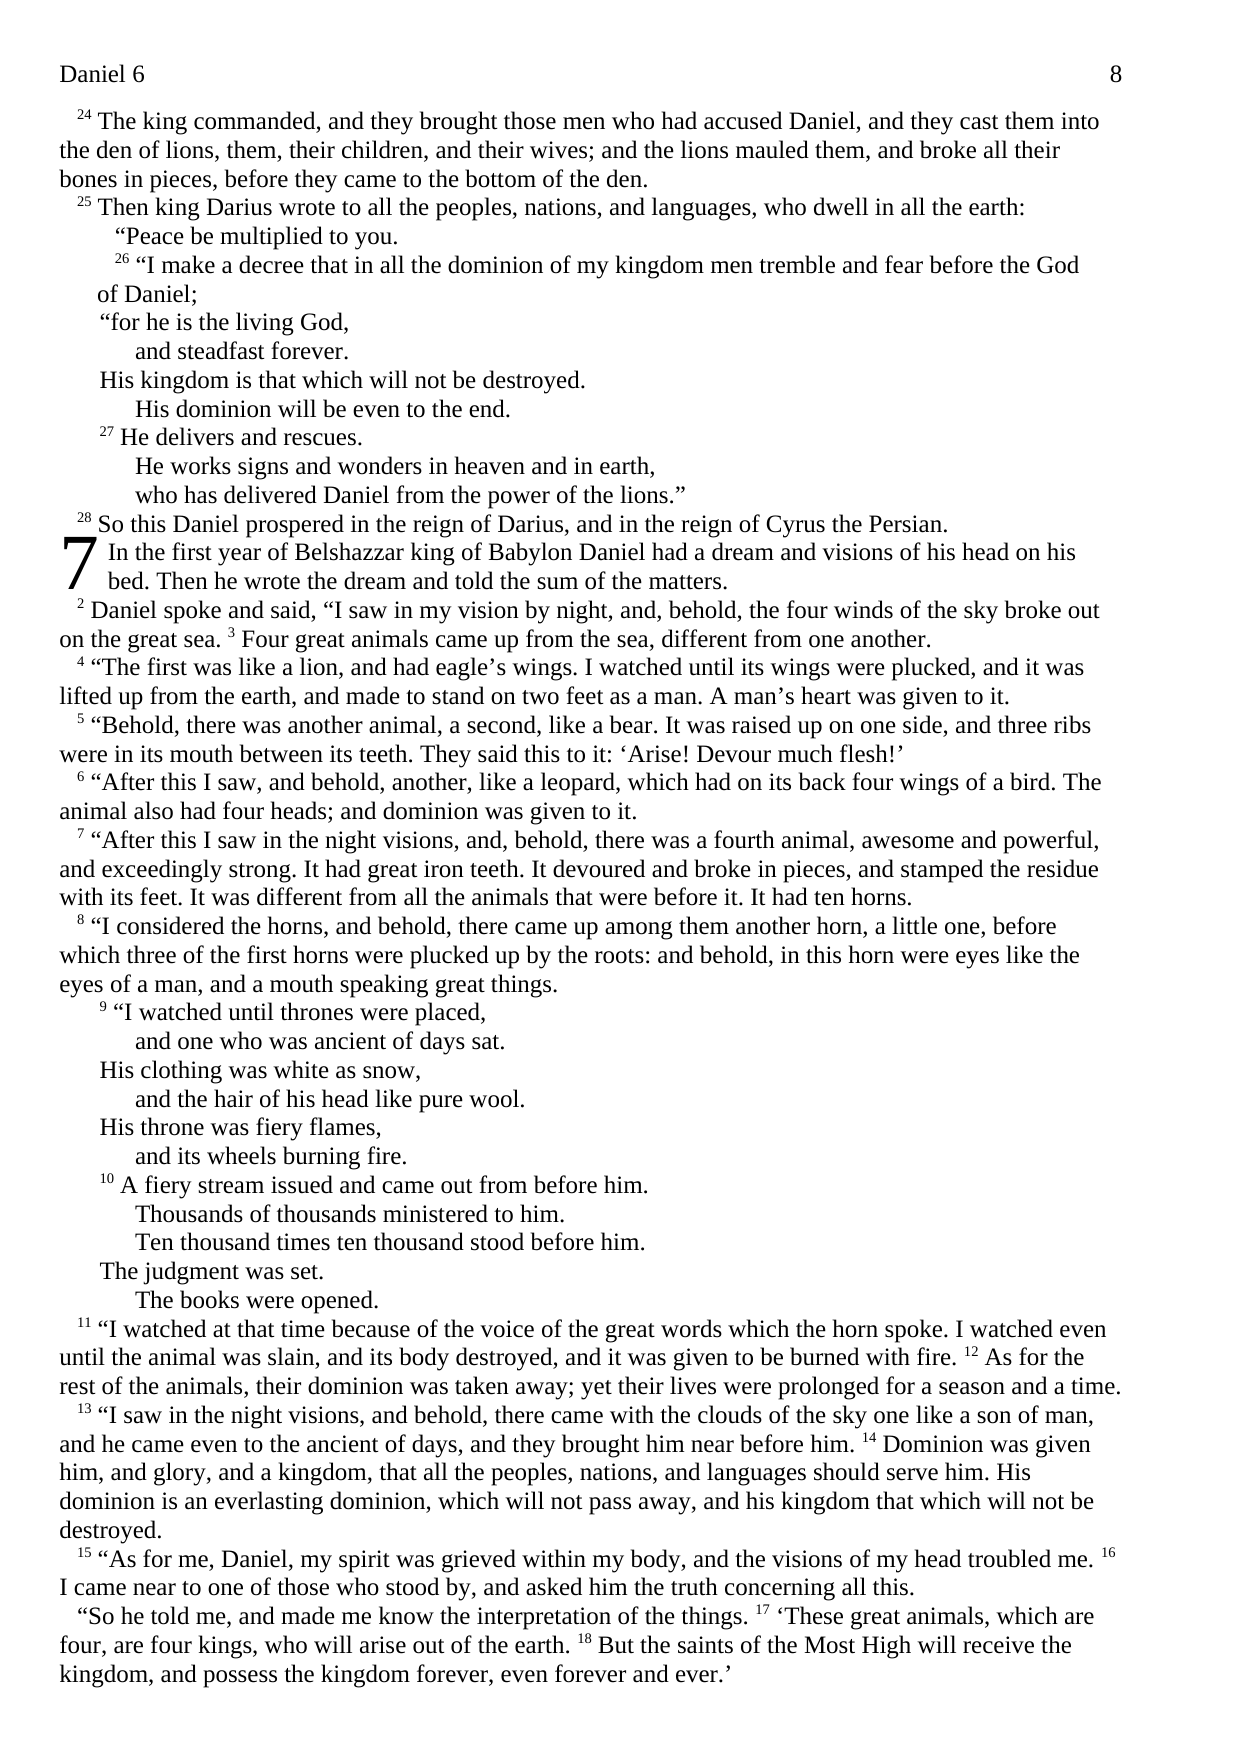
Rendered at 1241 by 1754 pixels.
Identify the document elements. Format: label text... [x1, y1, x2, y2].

text 10 A fiery stream issued and came out from before him. [99, 1170, 1122, 1199]
text 11 “I watched at that time because of the voice of the great words which the horn spoke. I watched even until the animal was slain, and its body destroyed, and it was given to be burned with fire. 12 As for the rest of the animals, their dominion was taken away; yet their lives were prolonged for a season and a time. [59, 1314, 1122, 1400]
text 24 The king commanded, and they brought those men who had accused Daniel, and they cast them into the den of lions, them, their children, and their wives; and the lions mauled them, and broke all their bones in pieces, before they came to the bottom of the den. [59, 106, 1122, 192]
text 26 “I make a decree that in all the dominion of my kingdom men tremble and fear before the God of Daniel; [97, 250, 1084, 307]
text The judgment was set. [99, 1256, 1122, 1285]
text 4 “The first was like a lion, and had eagle’s wings. I watched until its wings were plucked, and it was lifted up from the earth, and made to stand on two feet as a man. A man’s heart was given to it. [59, 652, 1122, 710]
text 7In the first year of Belshazzar king of Babylon Daniel had a dream and visions of his head on his bed. Then he wrote the dream and told the sum of the matters. [59, 537, 1122, 595]
text and one who was ancient of days sat. [135, 1026, 1122, 1055]
text “So he told me, and made me know the interpretation of the things. 17 ‘These great animals, which are four, are four kings, who will arise out of the earth. 18 But the saints of the Most High will receive the kingdom, and possess the kingdom forever, even forever and ever.’ [59, 1601, 1122, 1687]
text 15 “As for me, Daniel, my spirit was grieved within my body, and the visions of my head troubled me. 16 I came near to one of those who stood by, and asked him the truth concerning all this. [59, 1544, 1122, 1601]
text The books were opened. [135, 1285, 1122, 1314]
text 9 “I watched until thrones were placed, [99, 997, 1122, 1026]
text He works signs and wonders in heaven and in earth, [135, 451, 1122, 480]
text 2 Daniel spoke and said, “I saw in my vision by night, and, behold, the four winds of the sky broke out on the great sea. 3 Four great animals came up from the sea, different from one another. [59, 595, 1122, 652]
text 5 “Behold, there was another animal, a second, like a bear. It was raised up on one side, and three ribs were in its mouth between its teeth. They said this to it: ‘Arise! Devour much flesh!’ [59, 710, 1122, 767]
text His dominion will be even to the end. [135, 394, 1122, 422]
text who has delivered Daniel from the power of the lions.” [135, 480, 1122, 509]
text and steadfast forever. [135, 336, 1122, 365]
text Ten thousand times ten thousand stood before him. [135, 1227, 1122, 1256]
text His kingdom is that which will not be destroyed. [99, 365, 1122, 394]
text “for he is the living God, [99, 307, 1122, 336]
text and its wheels burning fire. [135, 1141, 1122, 1170]
text 27 He delivers and rescues. [99, 422, 1122, 451]
text 8 “I considered the horns, and behold, there came up among them another horn, a little one, before which three of the first horns were plucked up by the roots: and behold, in this horn were eyes like the eyes of a man, and a mouth speaking great things. [59, 911, 1122, 997]
text His clothing was white as snow, [99, 1055, 1122, 1084]
text and the hair of his head like pure wool. [135, 1084, 1122, 1112]
text 28 So this Daniel prospered in the reign of Darius, and in the reign of Cyrus the Persian. [59, 509, 1122, 537]
text Thousands of thousands ministered to him. [135, 1199, 1122, 1227]
text 25 Then king Darius wrote to all the peoples, nations, and languages, who dwell in all the earth: [59, 192, 1122, 221]
text “Peace be multiplied to you. [97, 221, 1084, 250]
text 7 “After this I saw in the night visions, and, behold, there was a fourth animal, awesome and powerful, and exceedingly strong. It had great iron teeth. It devoured and broke in pieces, and stamped the residue with its feet. It was different from all the animals that were before it. It had ten horns. [59, 825, 1122, 911]
text 13 “I saw in the night visions, and behold, there came with the clouds of the sky one like a son of man, and he came even to the ancient of days, and they brought him near before him. 14 Dominion was given him, and glory, and a kingdom, that all the peoples, nations, and languages should serve him. His dominion is an everlasting dominion, which will not pass away, and his kingdom that which will not be destroyed. [59, 1400, 1122, 1544]
text 6 “After this I saw, and behold, another, like a leopard, which had on its back four wings of a bird. The animal also had four heads; and dominion was given to it. [59, 767, 1122, 825]
text His throne was fiery flames, [99, 1112, 1122, 1141]
